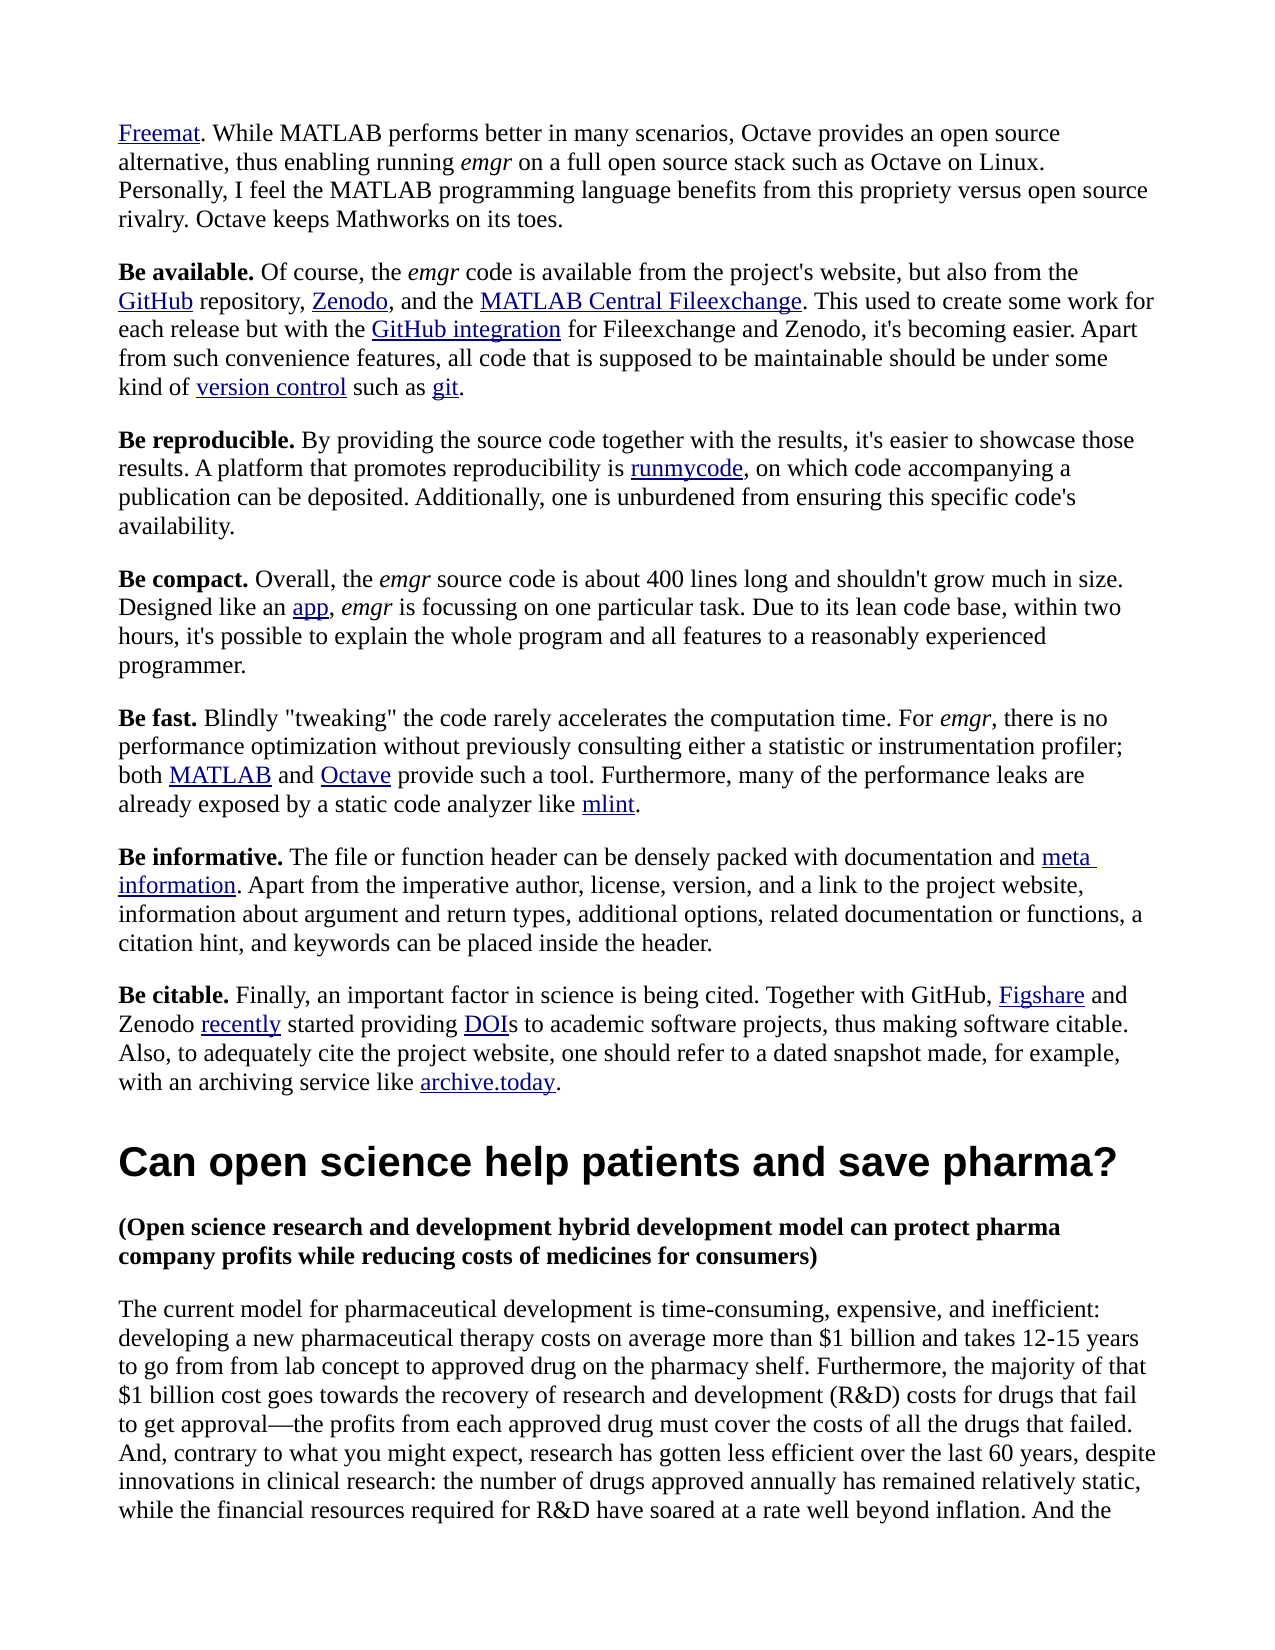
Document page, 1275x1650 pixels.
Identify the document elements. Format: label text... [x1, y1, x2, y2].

text The current model for pharmaceutical development is time-consuming, expensive, and inefficient: developing a new pharmaceutical therapy costs on average more than $1 billion and takes 12-15 years to go from from lab concept to approved drug on the pharmacy shelf. Furthermore, the majority of that $1 billion cost goes towards the recovery of research and development (R&D) costs for drugs that fail to get approval—the profits from each approved drug must cover the costs of all the drugs that failed. And, contrary to what you might expect, research has gotten less efficient over the last 60 years, despite innovations in clinical research: the number of drugs approved annually has remained relatively static, while the financial resources required for R&D have soared at a rate well beyond inflation. And the [118, 1294, 1157, 1524]
text Freemat. While MATLAB performs better in many scenarios, Octave provides an open source alternative, thus enabling running emgr on a full open source stack such as Octave on Linux. Personally, I feel the MATLAB programming language benefits from this propriety versus open source rivalry. Octave keeps Mathworks on its toes. [118, 118, 1157, 233]
text Be informative. The file or function header can be densely packed with documentation and meta information. Apart from the imperative author, license, version, and a link to the project website, information about argument and return types, additional options, related documentation or functions, a citation hint, and keywords can be placed inside the header. [118, 842, 1157, 957]
subtitle Can open science help patients and save pharma? [118, 1138, 1157, 1186]
text Be available. Of course, the emgr code is available from the project's website, but also from the GitHub repository, Zenodo, and the MATLAB Central Fileexchange. This used to create some work for each release but with the GitHub integration for Fileexchange and Zenodo, it's becoming easier. Apart from such convenience features, all code that is supposed to be maintainable should be under some kind of version control such as git. [118, 257, 1157, 401]
text Be fast. Blindly "tweaking" the code rarely accelerates the computation time. For emgr, there is no performance optimization without previously consulting either a statistic or instrumentation profiler; both MATLAB and Octave provide such a tool. Furthermore, many of the performance leaks are already exposed by a static code analyzer like mlint. [118, 703, 1157, 818]
text Be citable. Finally, an important factor in science is being cited. Together with GitHub, Figshare and Zenodo recently started providing DOIs to academic software projects, thus making software citable. Also, to adequately cite the project website, one should refer to a dated snapshot made, for example, with an archiving service like archive.today. [118, 981, 1157, 1096]
text Be reproducible. By providing the source code together with the results, it's easier to showcase those results. A platform that promotes reproducibility is runmycode, on which code accompanying a publication can be deposited. Additionally, one is unburdened from ensuring this specific code's availability. [118, 425, 1157, 540]
text Be compact. Overall, the emgr source code is about 400 lines long and shouldn't grow much in size. Designed like an app, emgr is focussing on one particular task. Due to its lean code base, within two hours, it's possible to explain the whole program and all features to a reasonably experienced programmer. [118, 564, 1157, 679]
text (Open science research and development hybrid development model can protect pharma company profits while reducing costs of medicines for consumers) [118, 1212, 1157, 1270]
